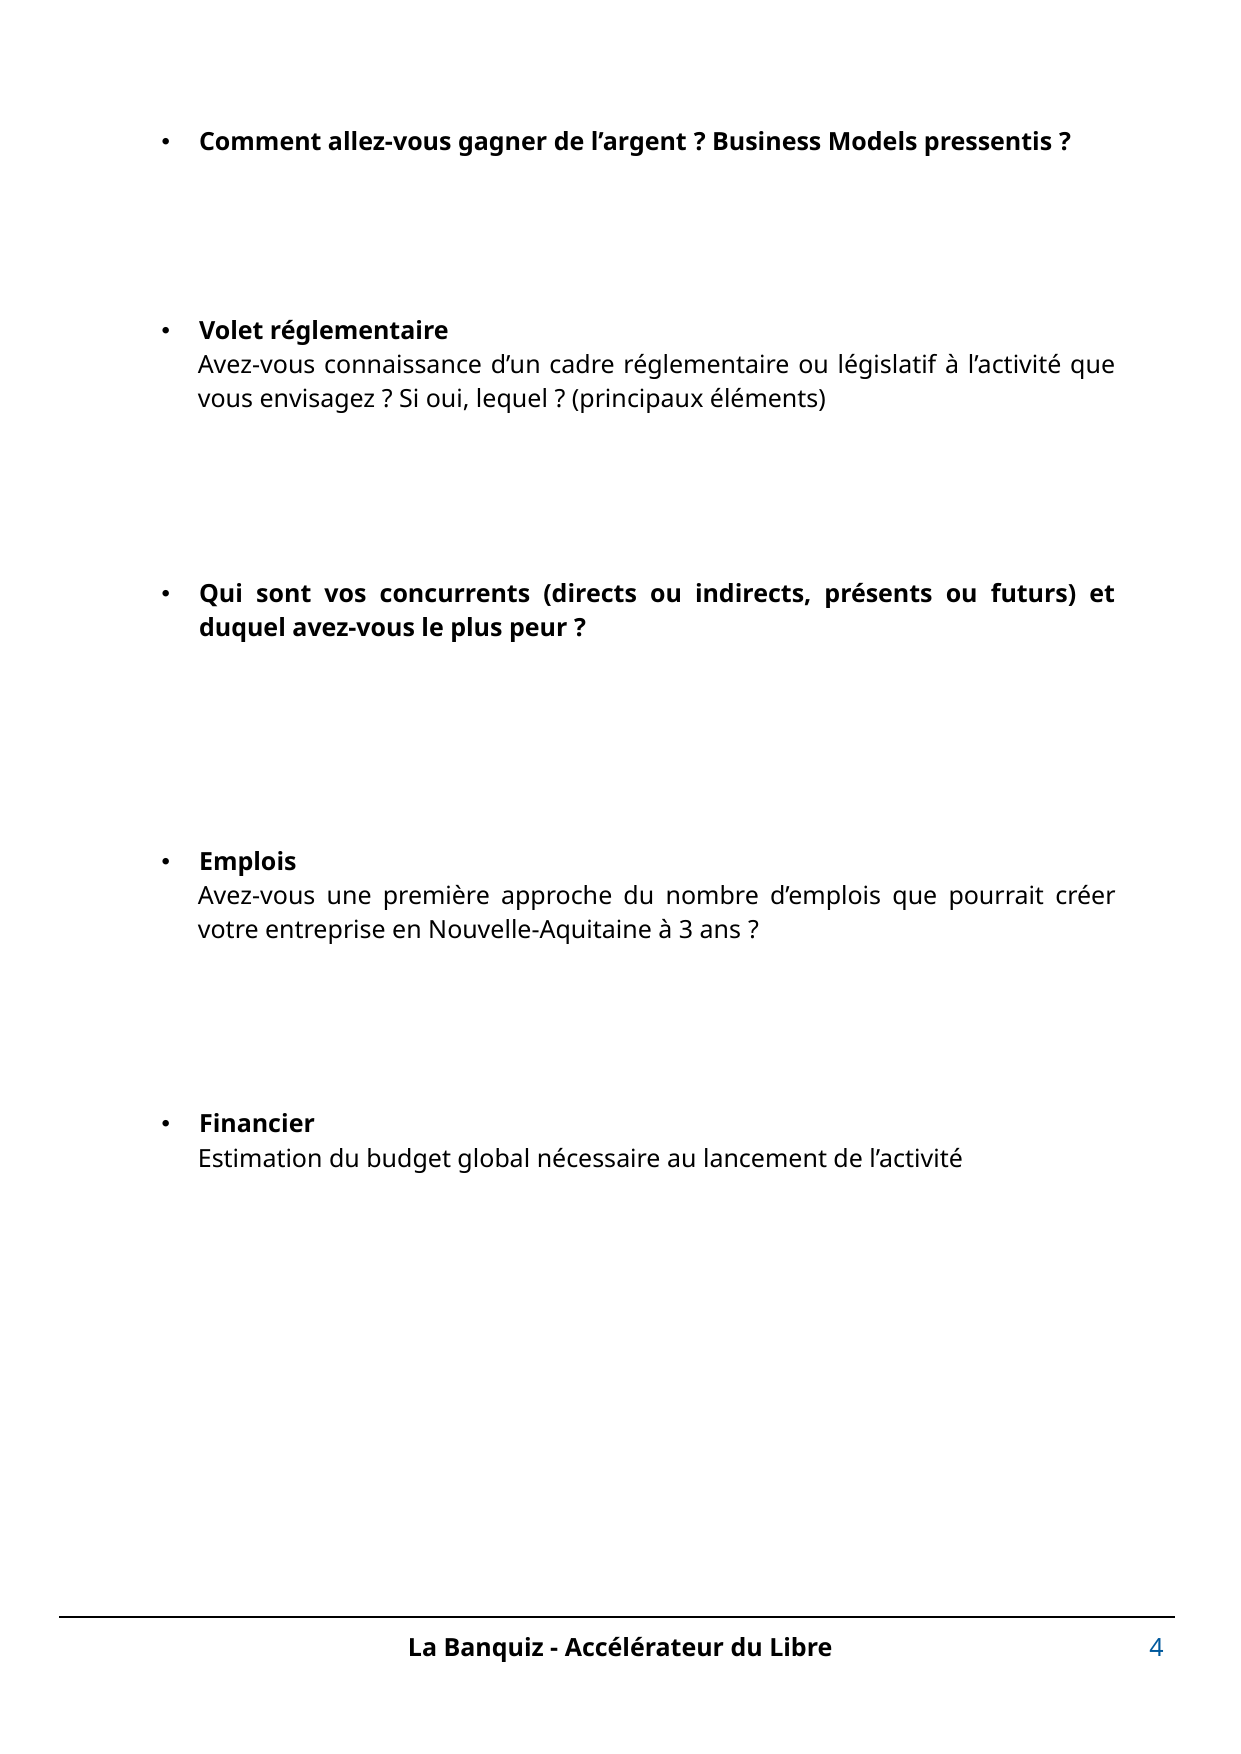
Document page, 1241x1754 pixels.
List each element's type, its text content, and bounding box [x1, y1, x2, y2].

table_cell [118, 164, 1122, 278]
table_header Financier Estimation du budget global nécessaire au lancement de l’activité [118, 1100, 1122, 1180]
table_cell [118, 650, 1122, 808]
table_cell [118, 1180, 1122, 1339]
table_header Volet réglementaire Avez-vous connaissance d’un cadre réglementaire ou législatif à l’activité que vous envisagez ? Si oui, lequel ? (principaux éléments) [118, 307, 1122, 421]
table_header Comment allez-vous gagner de l’argent ? Business Models pressentis ? [118, 118, 1122, 164]
table_cell [118, 951, 1122, 1071]
table_header Emplois Avez-vous une première approche du nombre d’emplois que pourrait créer votre entreprise en Nouvelle-Aquitaine à 3 ans ? [118, 838, 1122, 951]
table_header Qui sont vos concurrents (directs ou indirects, présents ou futurs) et duquel avez-vous le plus peur ? [118, 570, 1122, 649]
table_cell [118, 421, 1122, 541]
